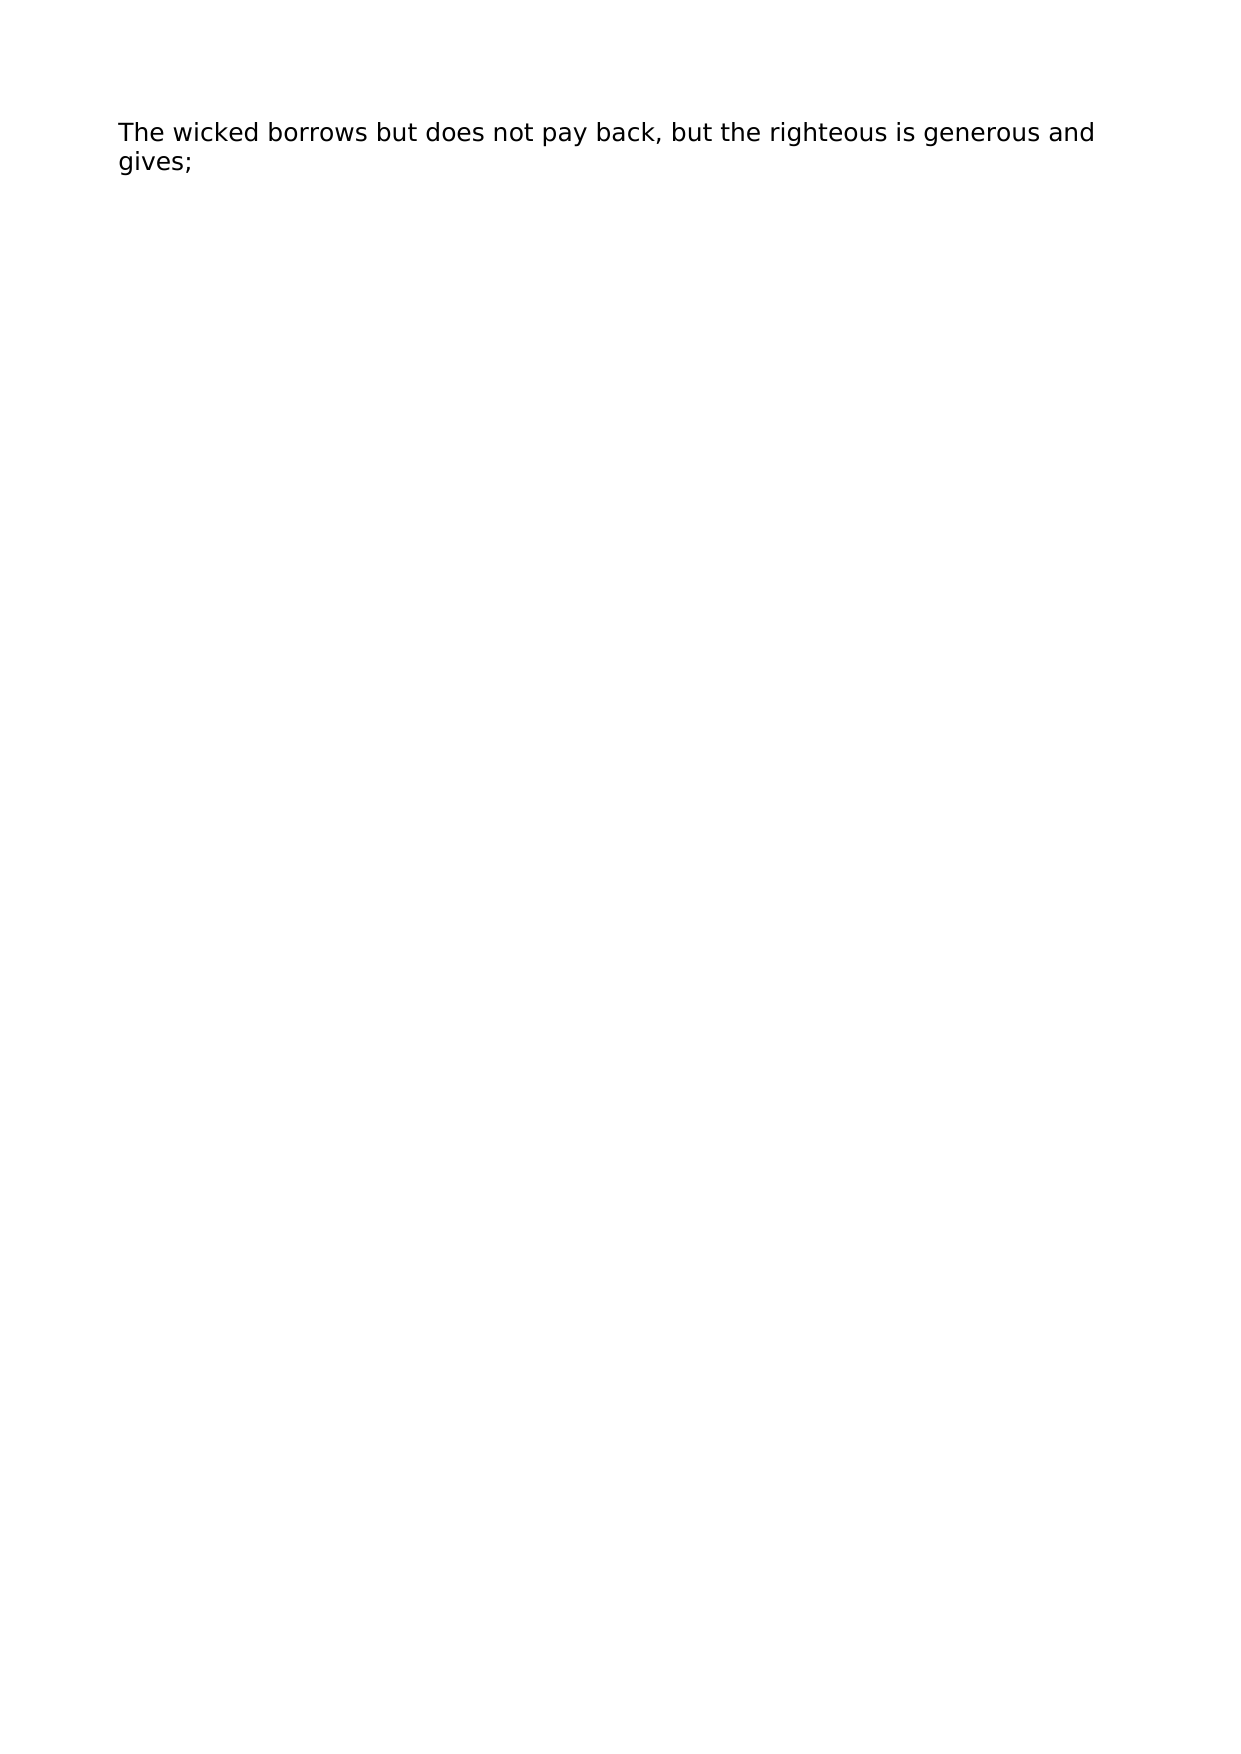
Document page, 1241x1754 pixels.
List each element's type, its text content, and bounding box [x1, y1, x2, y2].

text The wicked borrows but does not pay back, but the righteous is generous and gives; [118, 118, 1122, 176]
